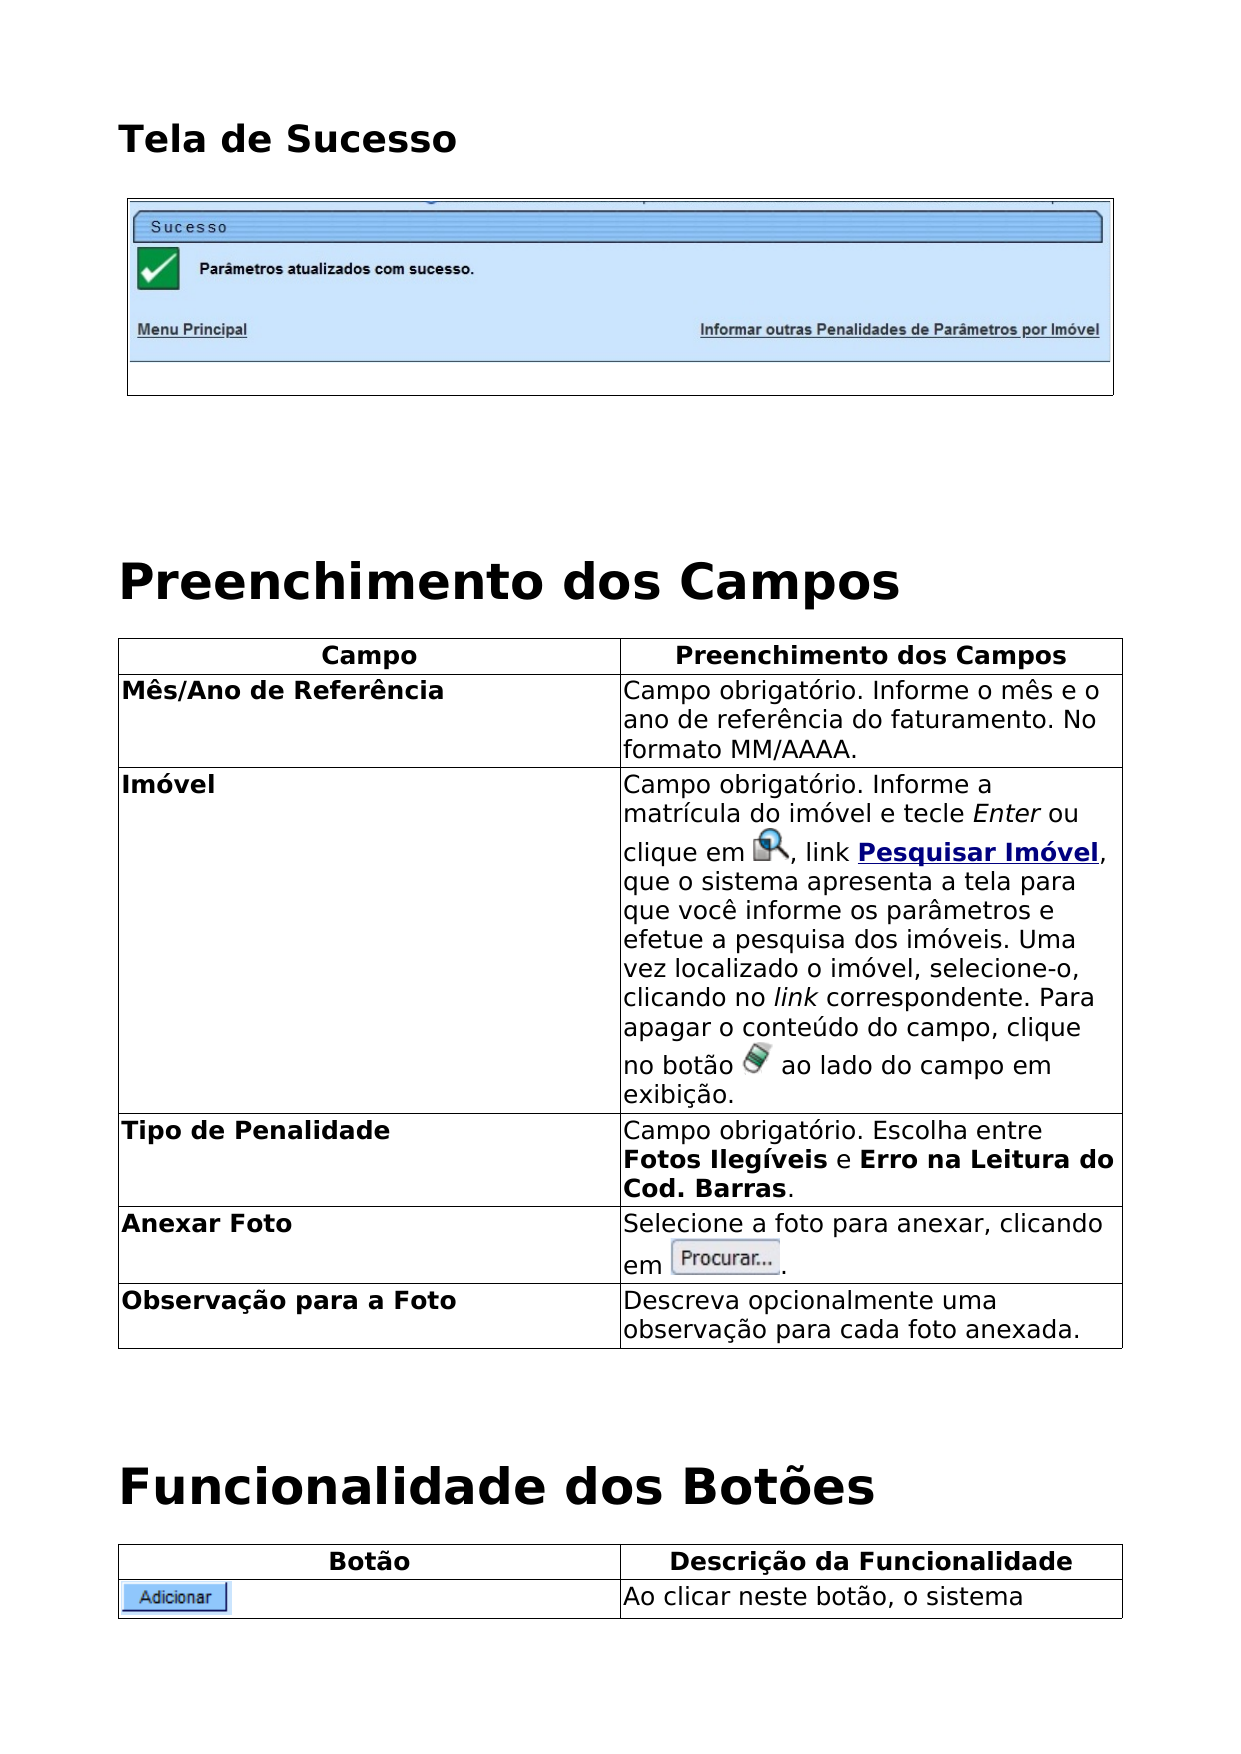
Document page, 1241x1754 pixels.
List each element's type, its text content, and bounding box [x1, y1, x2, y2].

subtitle Funcionalidade dos Botões [118, 1458, 1122, 1516]
table_cell Descreva opcionalmente uma observação para cada foto anexada. [621, 1284, 1122, 1347]
table_cell Observação para a Foto [119, 1284, 620, 1347]
table_cell Campo obrigatório. Escolha entre Fotos Ilegíveis e Erro na Leitura do Cod. Barras. [621, 1114, 1122, 1206]
table_cell Selecione a foto para anexar, clicando em . [621, 1207, 1122, 1283]
table_cell Ao clicar neste botão, o sistema [621, 1580, 1122, 1618]
subtitle Tela de Sucesso [118, 118, 1122, 162]
table_cell Mês/Ano de Referência [119, 675, 620, 767]
table_header Preenchimento dos Campos [621, 639, 1122, 673]
picture [753, 828, 790, 861]
picture [129, 201, 1111, 363]
table_cell Campo obrigatório. Informe o mês e o ano de referência do faturamento. No formato MM/AAAA. [621, 675, 1122, 767]
subtitle Preenchimento dos Campos [118, 553, 1122, 611]
table_cell Campo obrigatório. Informe a matrícula do imóvel e tecle Enter ou clique em , link Pesquisar Imóvel, que o sistema apresenta a tela para que você informe os parâmetros e efetue a pesquisa dos imóveis. Uma vez localizado o imóvel, selecione-o, clicando no link correspondente. Para apagar o conteúdo do campo, clique no botão ao lado do campo em exibição. [621, 768, 1122, 1113]
picture [121, 1581, 232, 1615]
table_cell Anexar Foto [119, 1207, 620, 1283]
table_cell Tipo de Penalidade [119, 1114, 620, 1206]
table_cell Imóvel [119, 768, 620, 1113]
picture [741, 1042, 773, 1075]
table_header [128, 199, 1113, 394]
table_header Botão [119, 1545, 620, 1579]
table_header Descrição da Funcionalidade [621, 1545, 1122, 1579]
table_cell [119, 1580, 620, 1618]
picture [670, 1238, 780, 1275]
table_header Campo [119, 639, 620, 673]
